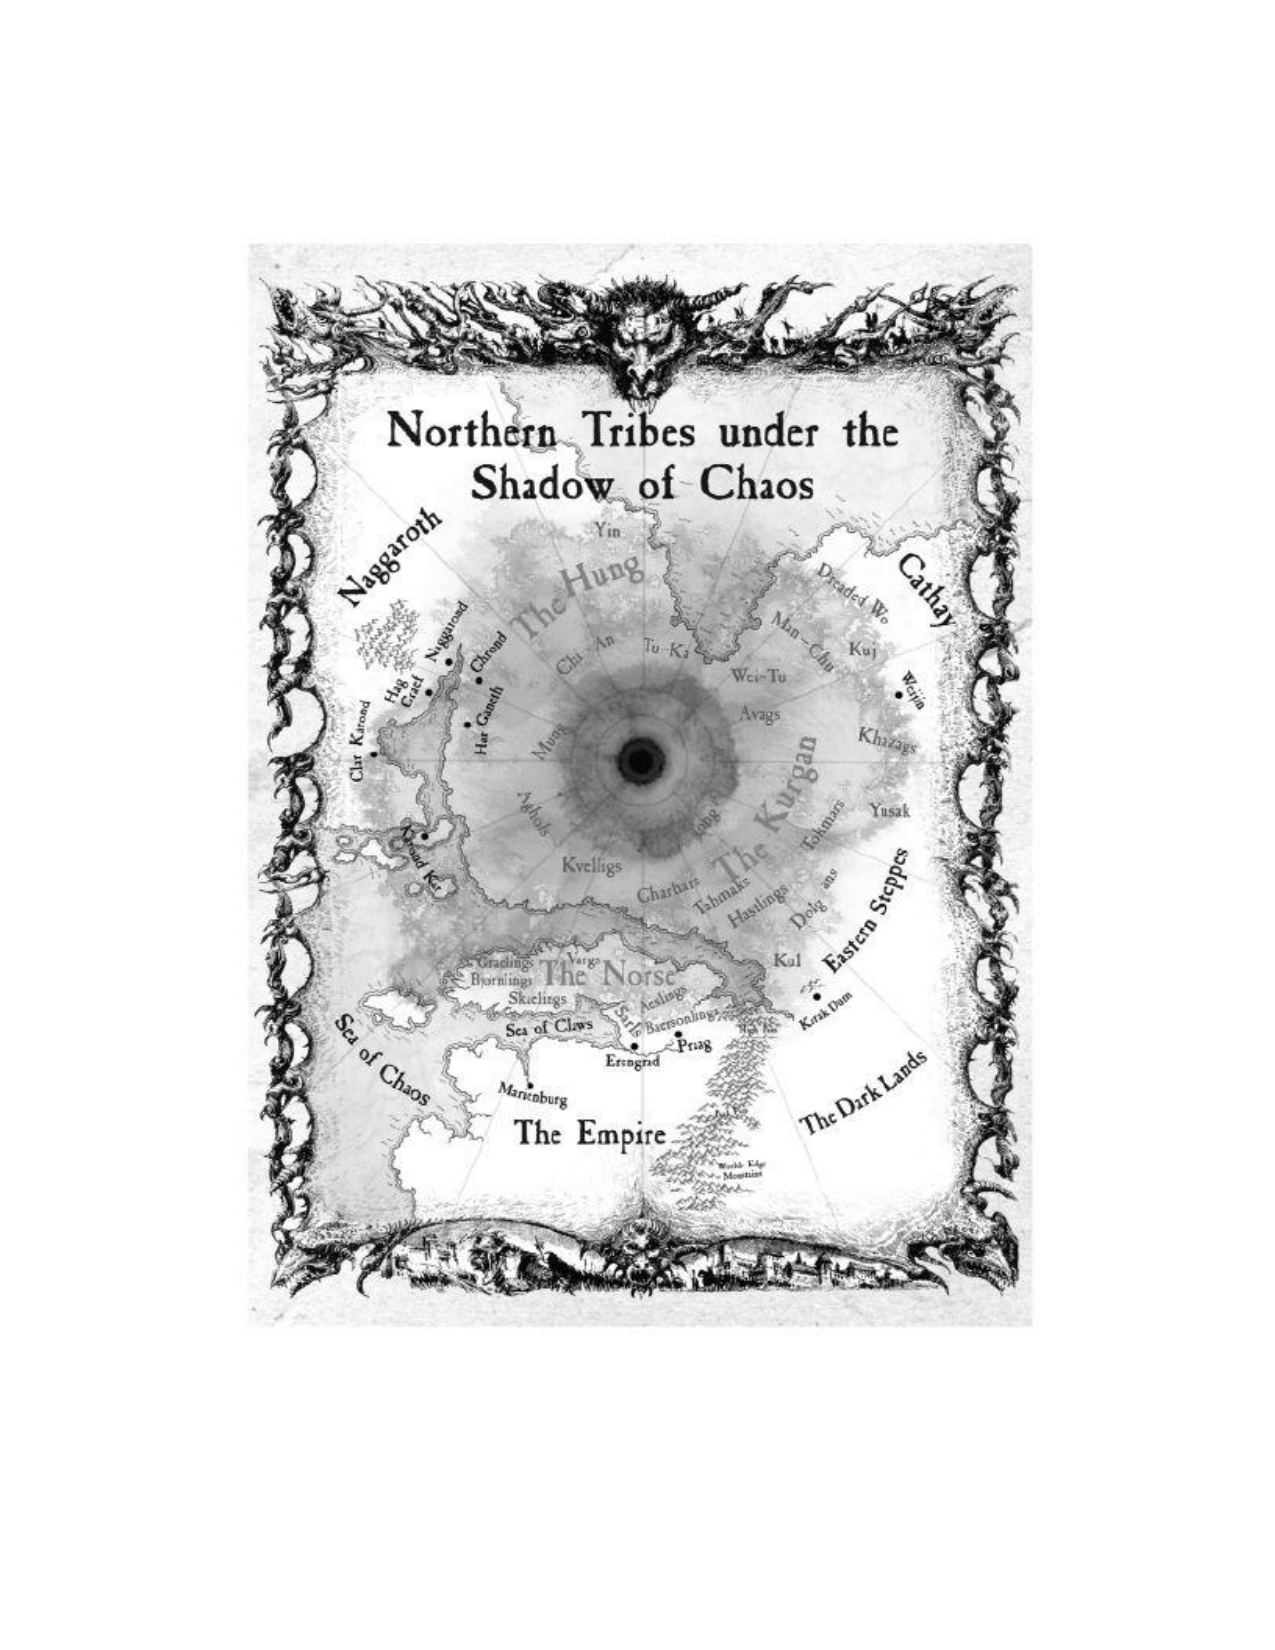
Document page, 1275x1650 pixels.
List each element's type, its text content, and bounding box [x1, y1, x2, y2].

picture [177, 147, 1107, 1464]
text But these are far from civilised times. Across the length and breadth of the Old World, from the knightly palaces of Bretonnia to ice-bound Kislev in the far north, come rumblings of war. In the towering Worlds Edge Mountains, the orc tribes are gathering for another assault. Bandits and renegades harry the wild southern lands of the Border Princes. There are rumours of rat-things, the skaven, emerging from the sewers and swamps across the land. And from the northern wildernesses there is the ever-present threat of Chaos, of daemons and beastmen corrupted by the foul powers of the Dark Gods. As the time of battle draws ever nearer, the Empire needs heroes like never before. [177, 1464, 1098, 1487]
